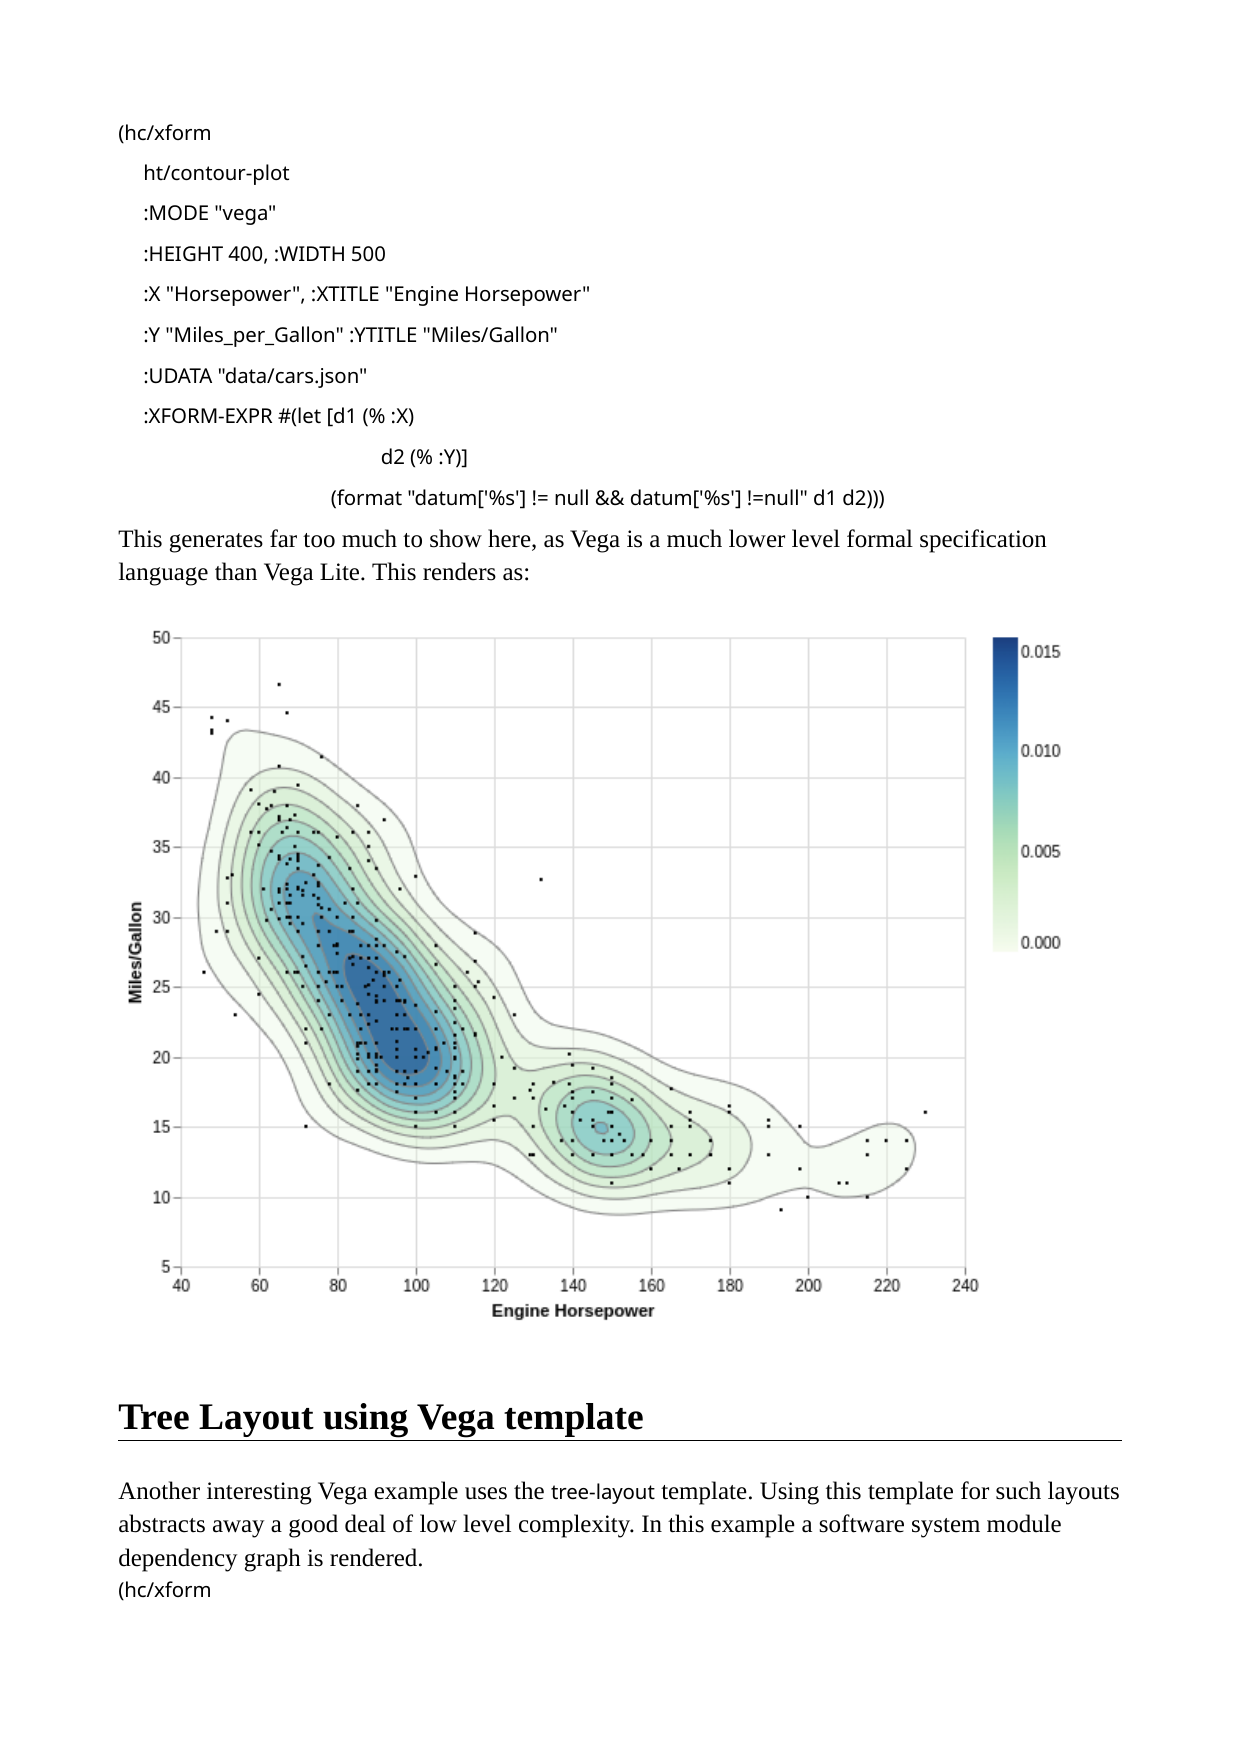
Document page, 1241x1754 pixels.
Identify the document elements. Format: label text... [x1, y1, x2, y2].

text (hc/xform [118, 1576, 1122, 1603]
text :UDATA "data/cars.json" [118, 361, 1122, 389]
text Another interesting Vega example uses the tree-layout template. Using this template for such layouts abstracts away a good deal of low level complexity. In this example a software system module dependency graph is rendered. [118, 1476, 1122, 1571]
text :HEIGHT 400, :WIDTH 500 [118, 239, 1122, 267]
text :X "Horsepower", :XTITLE "Engine Horsepower" [118, 280, 1122, 308]
text This generates far too much to show here, as Vega is a much lower level formal specification language than Vega Lite. This renders as: [118, 524, 1122, 586]
text :MODE "vega" [118, 199, 1122, 227]
text ht/contour-plot [118, 158, 1122, 186]
text :Y "Miles_per_Gallon" :YTITLE "Miles/Gallon" [118, 321, 1122, 349]
picture [118, 615, 1092, 1328]
text (hc/xform [118, 118, 1122, 146]
text d2 (% :Y)] [118, 443, 1122, 471]
text :XFORM-EXPR #(let [d1 (% :X) [118, 402, 1122, 430]
text (format "datum['%s'] != null && datum['%s'] !=null" d1 d2))) [118, 483, 1122, 511]
subtitle Tree Layout using Vega template [118, 1394, 1122, 1440]
